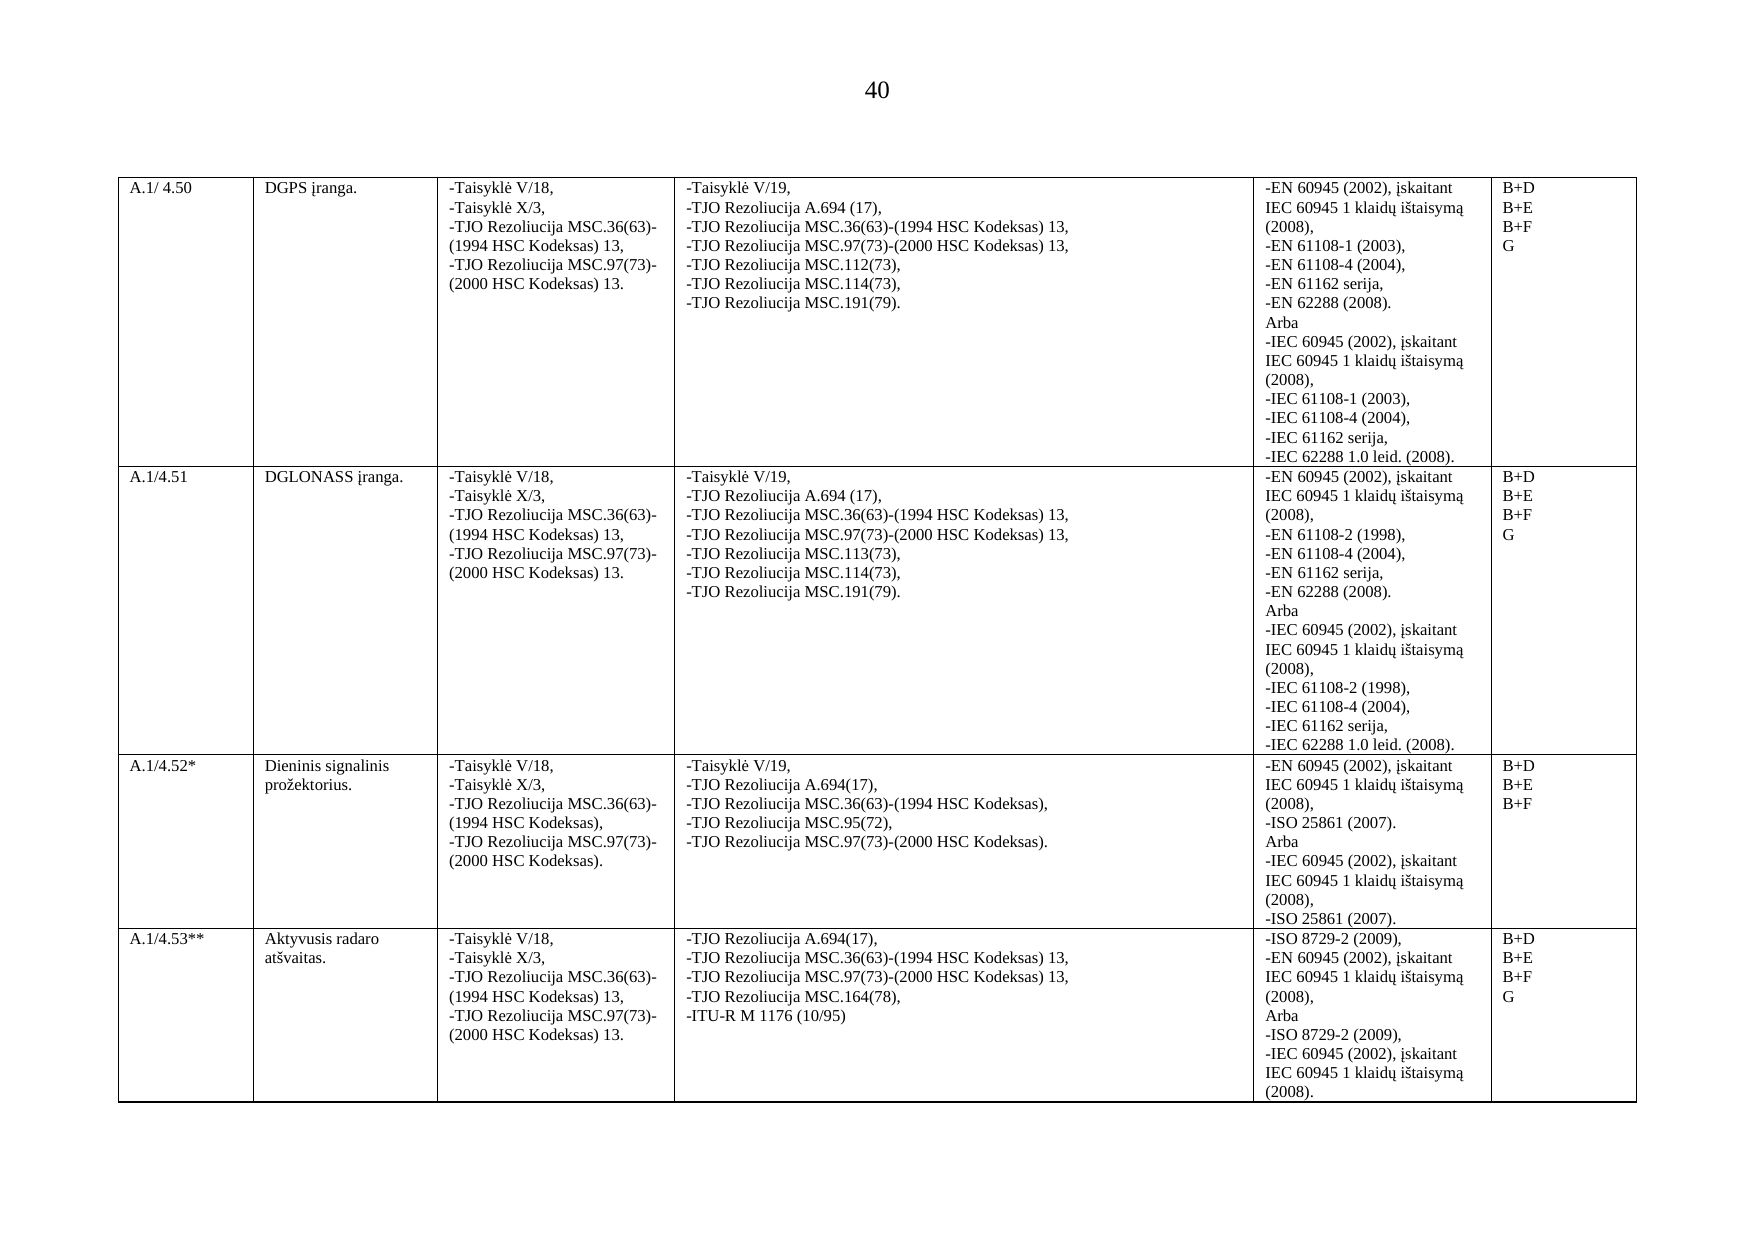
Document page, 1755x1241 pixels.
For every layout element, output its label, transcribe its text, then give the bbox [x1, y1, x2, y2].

table_cell -EN 60945 (2002), įskaitant IEC 60945 1 klaidų ištaisymą (2008), -EN 61108-2 (1998), -EN 61108-4 (2004), -EN 61162 serija, -EN 62288 (2008). Arba -IEC 60945 (2002), įskaitant IEC 60945 1 klaidų ištaisymą (2008), -IEC 61108-2 (1998), -IEC 61108-4 (2004), -IEC 61162 serija, -IEC 62288 1.0 leid. (2008). [1254, 467, 1491, 754]
table_cell A.1/4.51 [119, 467, 253, 754]
table_cell DGLONASS įranga. [254, 467, 437, 754]
table_cell B+D B+E B+F G [1492, 929, 1636, 1101]
table_cell B+D B+E B+F [1492, 755, 1636, 928]
table_cell -ISO 8729-2 (2009), -EN 60945 (2002), įskaitant IEC 60945 1 klaidų ištaisymą (2008), Arba -ISO 8729-2 (2009), -IEC 60945 (2002), įskaitant IEC 60945 1 klaidų ištaisymą (2008). [1254, 929, 1491, 1101]
table_cell B+D B+E B+F G [1492, 178, 1636, 466]
table_cell -TJO Rezoliucija A.694(17), -TJO Rezoliucija MSC.36(63)-(1994 HSC Kodeksas) 13, -TJO Rezoliucija MSC.97(73)-(2000 HSC Kodeksas) 13, -TJO Rezoliucija MSC.164(78), -ITU-R M 1176 (10/95) [675, 929, 1253, 1101]
table_cell -Taisyklė V/18, -Taisyklė X/3, -TJO Rezoliucija MSC.36(63)-(1994 HSC Kodeksas) 13, -TJO Rezoliucija MSC.97(73)-(2000 HSC Kodeksas) 13. [438, 178, 674, 466]
table_cell -Taisyklė V/19, -TJO Rezoliucija A.694 (17), -TJO Rezoliucija MSC.36(63)-(1994 HSC Kodeksas) 13, -TJO Rezoliucija MSC.97(73)-(2000 HSC Kodeksas) 13, -TJO Rezoliucija MSC.112(73), -TJO Rezoliucija MSC.114(73), -TJO Rezoliucija MSC.191(79). [675, 178, 1253, 466]
table_cell A.1/ 4.50 [119, 178, 253, 466]
table_cell Aktyvusis radaro atšvaitas. [254, 929, 437, 1101]
table_cell B+D B+E B+F G [1492, 467, 1636, 754]
table_cell Dieninis signalinis prožektorius. [254, 755, 437, 928]
table_cell -EN 60945 (2002), įskaitant IEC 60945 1 klaidų ištaisymą (2008), -ISO 25861 (2007). Arba -IEC 60945 (2002), įskaitant IEC 60945 1 klaidų ištaisymą (2008), -ISO 25861 (2007). [1254, 755, 1491, 928]
table_cell A.1/4.53** [119, 929, 253, 1101]
table_cell -EN 60945 (2002), įskaitant IEC 60945 1 klaidų ištaisymą (2008), -EN 61108-1 (2003), -EN 61108-4 (2004), -EN 61162 serija, -EN 62288 (2008). Arba -IEC 60945 (2002), įskaitant IEC 60945 1 klaidų ištaisymą (2008), -IEC 61108-1 (2003), -IEC 61108-4 (2004), -IEC 61162 serija, -IEC 62288 1.0 leid. (2008). [1254, 178, 1491, 466]
table_cell -Taisyklė V/18, -Taisyklė X/3, -TJO Rezoliucija MSC.36(63)-(1994 HSC Kodeksas) 13, -TJO Rezoliucija MSC.97(73)-(2000 HSC Kodeksas) 13. [438, 929, 674, 1101]
table_cell DGPS įranga. [254, 178, 437, 466]
table_cell -Taisyklė V/19, -TJO Rezoliucija A.694(17), -TJO Rezoliucija MSC.36(63)-(1994 HSC Kodeksas), -TJO Rezoliucija MSC.95(72), -TJO Rezoliucija MSC.97(73)-(2000 HSC Kodeksas). [675, 755, 1253, 928]
table_cell -Taisyklė V/18, -Taisyklė X/3, -TJO Rezoliucija MSC.36(63)-(1994 HSC Kodeksas) 13, -TJO Rezoliucija MSC.97(73)-(2000 HSC Kodeksas) 13. [438, 467, 674, 754]
table_cell -Taisyklė V/19, -TJO Rezoliucija A.694 (17), -TJO Rezoliucija MSC.36(63)-(1994 HSC Kodeksas) 13, -TJO Rezoliucija MSC.97(73)-(2000 HSC Kodeksas) 13, -TJO Rezoliucija MSC.113(73), -TJO Rezoliucija MSC.114(73), -TJO Rezoliucija MSC.191(79). [675, 467, 1253, 754]
table_cell -Taisyklė V/18, -Taisyklė X/3, -TJO Rezoliucija MSC.36(63)-(1994 HSC Kodeksas), -TJO Rezoliucija MSC.97(73)-(2000 HSC Kodeksas). [438, 755, 674, 928]
table_cell A.1/4.52* [119, 755, 253, 928]
